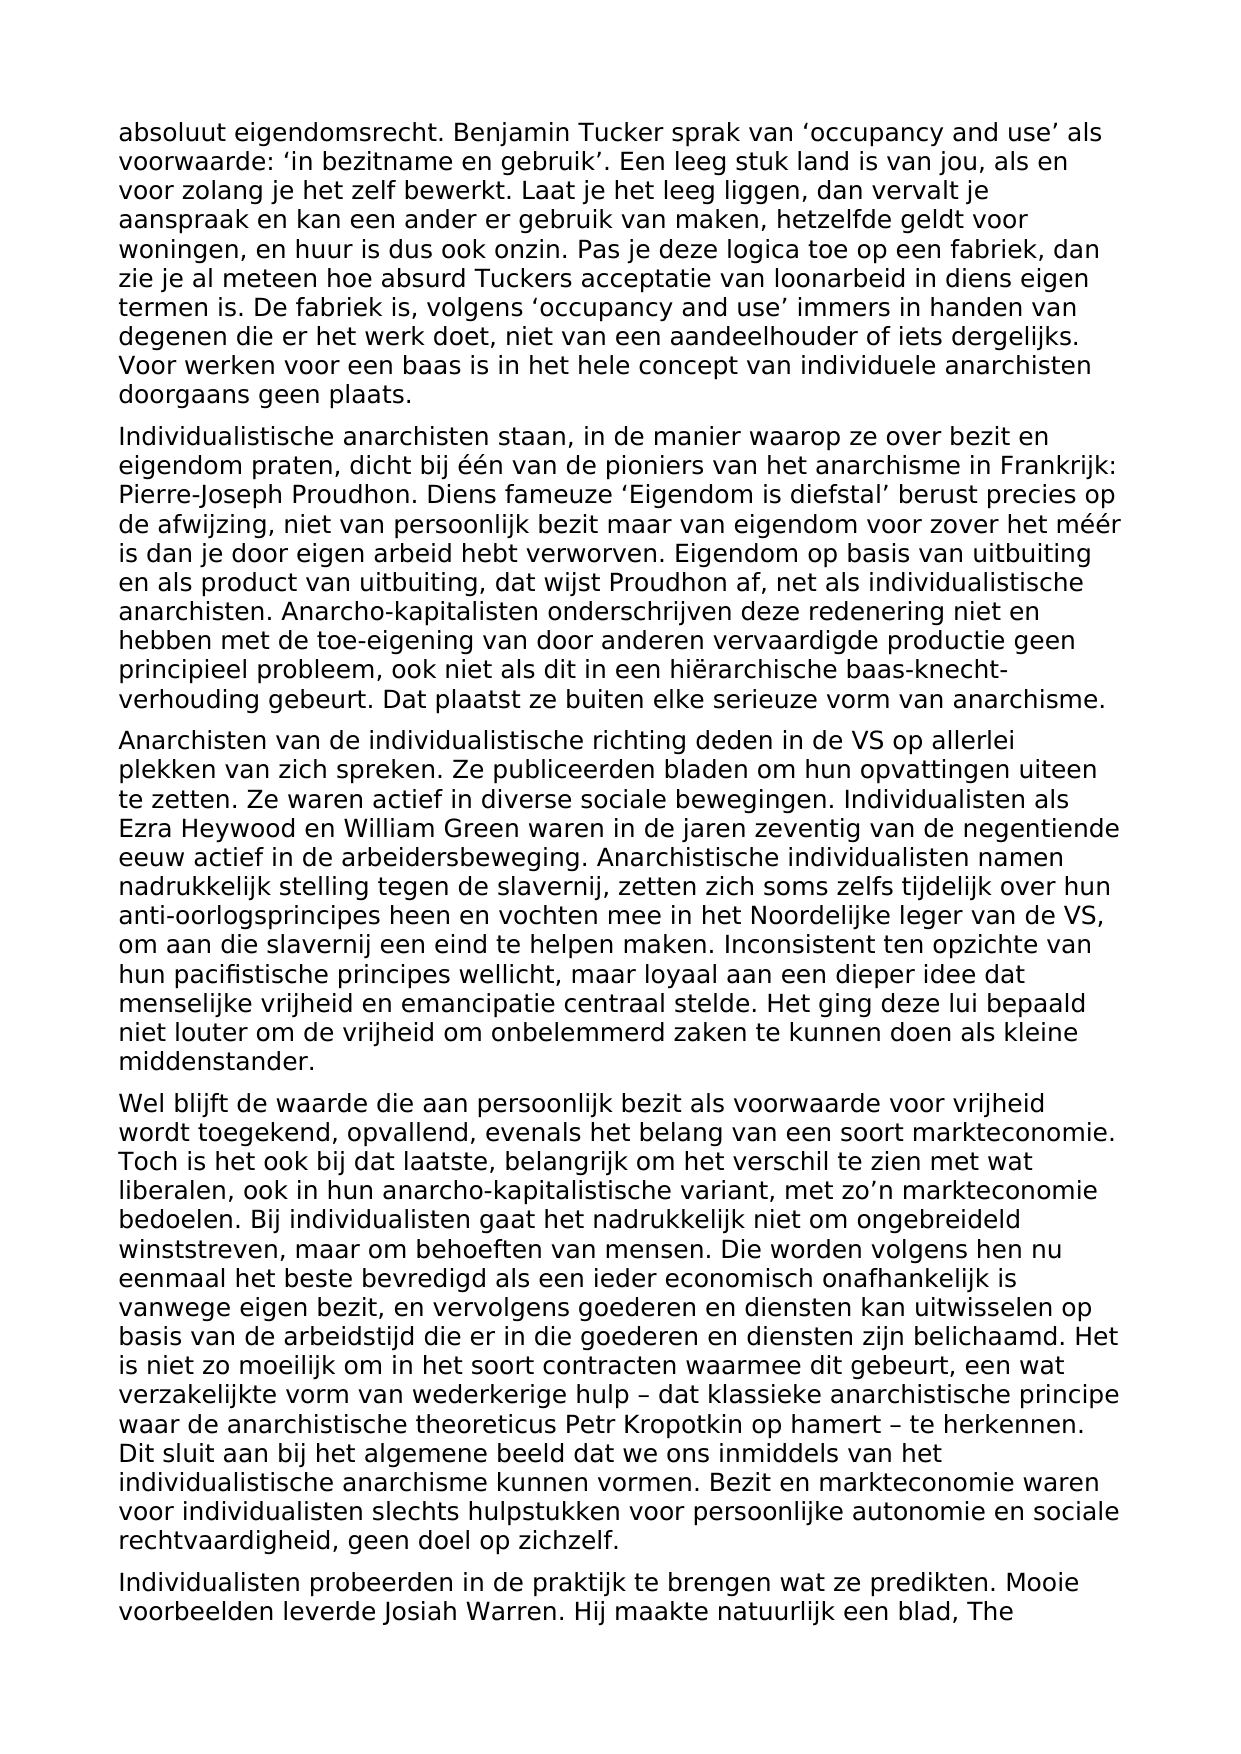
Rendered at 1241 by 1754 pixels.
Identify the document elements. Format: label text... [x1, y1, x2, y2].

text Individualisten probeerden in de praktijk te brengen wat ze predikten. Mooie voorbeelden leverde Josiah Warren. Hij maakte natuurlijk een blad, The [118, 1568, 1122, 1626]
text Anarchisten van de individualistische richting deden in de VS op allerlei plekken van zich spreken. Ze publiceerden bladen om hun opvattingen uiteen te zetten. Ze waren actief in diverse sociale bewegingen. Individualisten als Ezra Heywood en William Green waren in de jaren zeventig van de negentiende eeuw actief in de arbeidersbeweging. Anarchistische individualisten namen nadrukkelijk stelling tegen de slavernij, zetten zich soms zelfs tijdelijk over hun anti-oorlogsprincipes heen en vochten mee in het Noordelijke leger van de VS, om aan die slavernij een eind te helpen maken. Inconsistent ten opzichte van hun pacifistische principes wellicht, maar loyaal aan een dieper idee dat menselijke vrijheid en emancipatie centraal stelde. Het ging deze lui bepaald niet louter om de vrijheid om onbelemmerd zaken te kunnen doen als kleine middenstander. [118, 726, 1122, 1076]
text absoluut eigendomsrecht. Benjamin Tucker sprak van ‘occupancy and use’ als voorwaarde: ‘in bezitname en gebruik’. Een leeg stuk land is van jou, als en voor zolang je het zelf bewerkt. Laat je het leeg liggen, dan vervalt je aanspraak en kan een ander er gebruik van maken, hetzelfde geldt voor woningen, en huur is dus ook onzin. Pas je deze logica toe op een fabriek, dan zie je al meteen hoe absurd Tuckers acceptatie van loonarbeid in diens eigen termen is. De fabriek is, volgens ‘occupancy and use’ immers in handen van degenen die er het werk doet, niet van een aandeelhouder of iets dergelijks. Voor werken voor een baas is in het hele concept van individuele anarchisten doorgaans geen plaats. [118, 118, 1122, 410]
text Wel blijft de waarde die aan persoonlijk bezit als voorwaarde voor vrijheid wordt toegekend, opvallend, evenals het belang van een soort markteconomie. Toch is het ook bij dat laatste, belangrijk om het verschil te zien met wat liberalen, ook in hun anarcho-kapitalistische variant, met zo’n markteconomie bedoelen. Bij individualisten gaat het nadrukkelijk niet om ongebreideld winststreven, maar om behoeften van mensen. Die worden volgens hen nu eenmaal het beste bevredigd als een ieder economisch onafhankelijk is vanwege eigen bezit, en vervolgens goederen en diensten kan uitwisselen op basis van de arbeidstijd die er in die goederen en diensten zijn belichaamd. Het is niet zo moeilijk om in het soort contracten waarmee dit gebeurt, een wat verzakelijkte vorm van wederkerige hulp – dat klassieke anarchistische principe waar de anarchistische theoreticus Petr Kropotkin op hamert – te herkennen. Dit sluit aan bij het algemene beeld dat we ons inmiddels van het individualistische anarchisme kunnen vormen. Bezit en markteconomie waren voor individualisten slechts hulpstukken voor persoonlijke autonomie en sociale rechtvaardigheid, geen doel op zichzelf. [118, 1089, 1122, 1556]
text Individualistische anarchisten staan, in de manier waarop ze over bezit en eigendom praten, dicht bij één van de pioniers van het anarchisme in Frankrijk: Pierre-Joseph Proudhon. Diens fameuze ‘Eigendom is diefstal’ berust precies op de afwijzing, niet van persoonlijk bezit maar van eigendom voor zover het méér is dan je door eigen arbeid hebt verworven. Eigendom op basis van uitbuiting en als product van uitbuiting, dat wijst Proudhon af, net als individualistische anarchisten. Anarcho-kapitalisten onderschrijven deze redenering niet en hebben met de toe-eigening van door anderen vervaardigde productie geen principieel probleem, ook niet als dit in een hiërarchische baas-knecht-verhouding gebeurt. Dat plaatst ze buiten elke serieuze vorm van anarchisme. [118, 422, 1122, 714]
